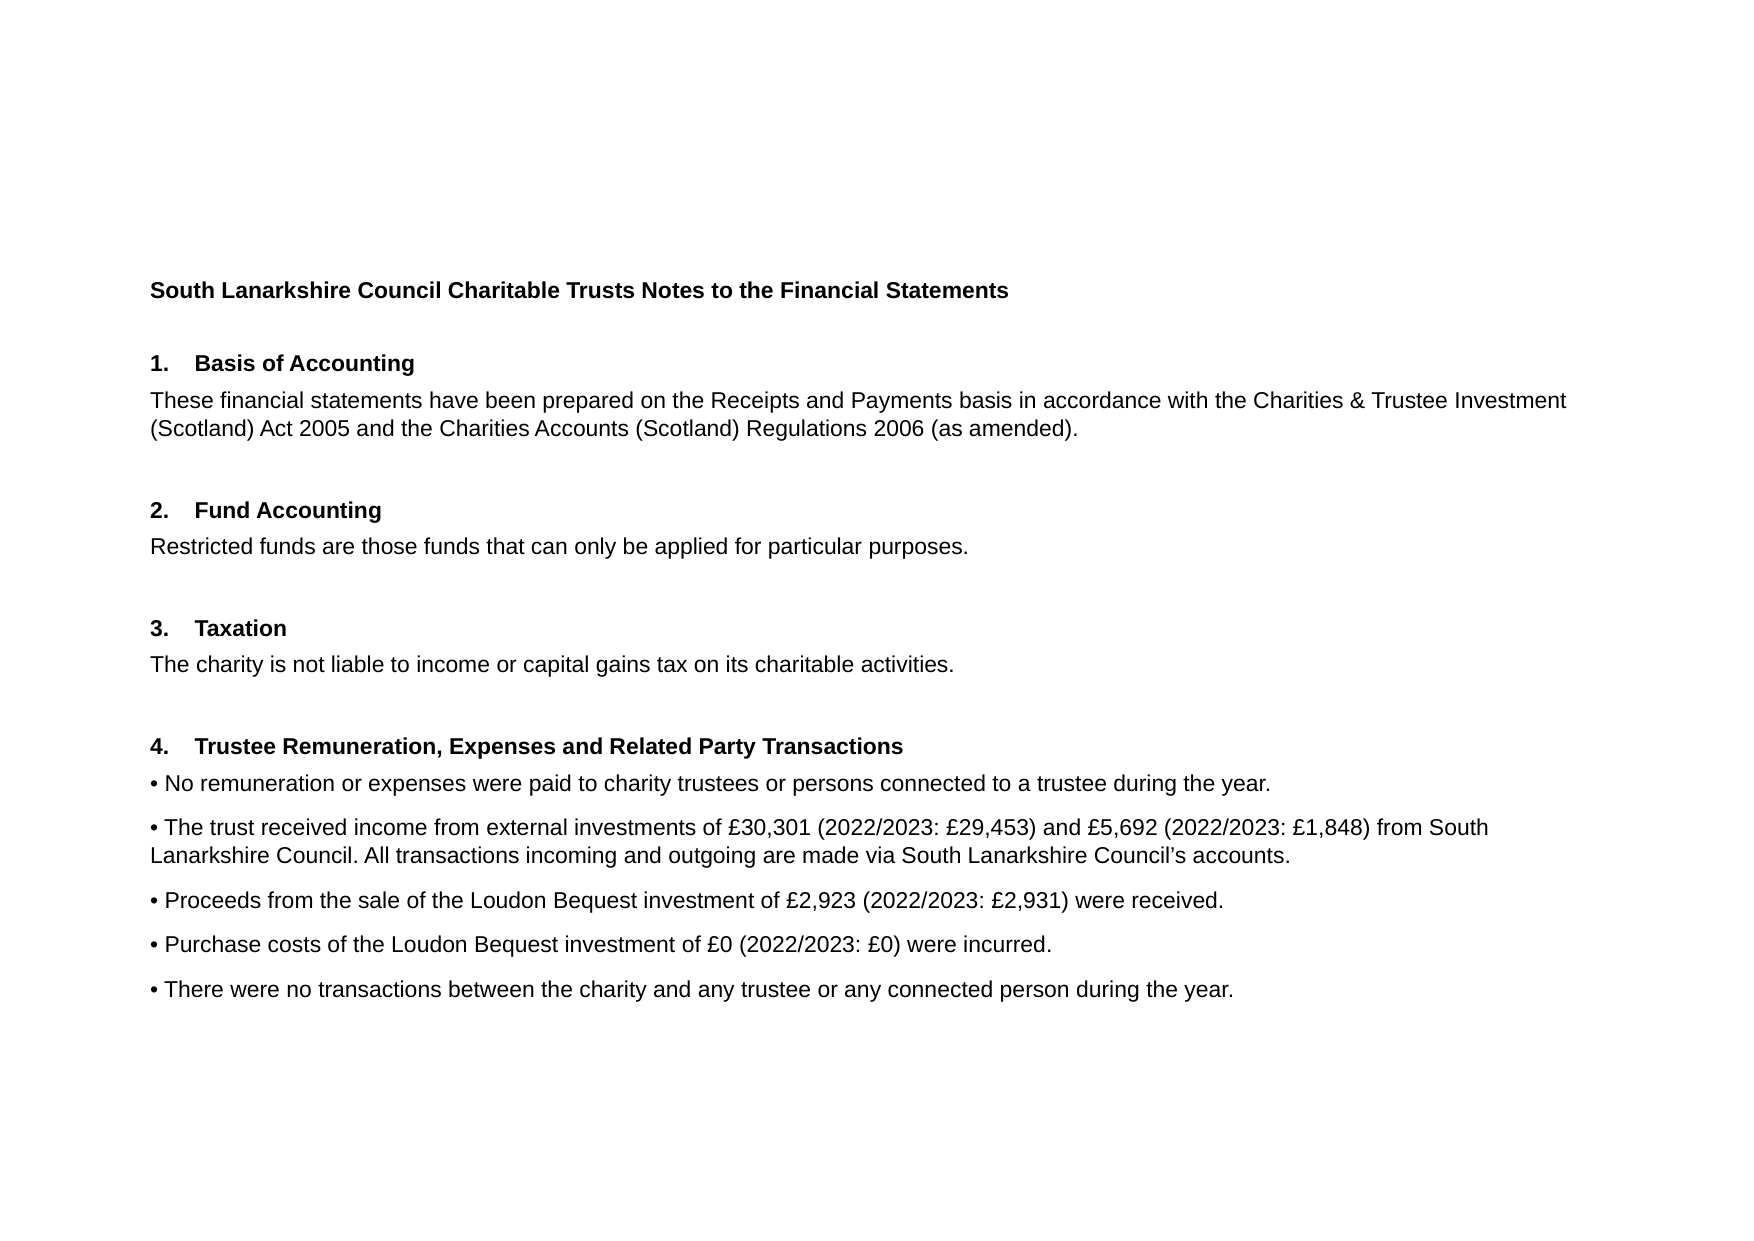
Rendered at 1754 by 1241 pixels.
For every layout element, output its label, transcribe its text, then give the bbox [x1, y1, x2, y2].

subtitle South Lanarkshire Council Charitable Trusts Notes to the Financial Statements [150, 277, 1604, 303]
text These financial statements have been prepared on the Receipts and Payments basis in accordance with the Charities & Trustee Investment (Scotland) Act 2005 and the Charities Accounts (Scotland) Regulations 2006 (as amended). [150, 387, 1604, 441]
text • There were no transactions between the charity and any trustee or any connected person during the year. [150, 976, 1604, 1002]
text Restricted funds are those funds that can only be applied for particular purposes. [150, 533, 1604, 559]
text The charity is not liable to income or capital gains tax on its charitable activities. [150, 651, 1604, 678]
subtitle Trustee Remuneration, Expenses and Related Party Transactions [150, 733, 1604, 760]
subtitle Basis of Accounting [150, 350, 1604, 377]
text • No remuneration or expenses were paid to charity trustees or persons connected to a trustee during the year. [150, 769, 1604, 796]
text • Purchase costs of the Loudon Bequest investment of £0 (2022/2023: £0) were incurred. [150, 931, 1604, 958]
text • Proceeds from the sale of the Loudon Bequest investment of £2,923 (2022/2023: £2,931) were received. [150, 887, 1604, 913]
subtitle Taxation [150, 615, 1604, 641]
text • The trust received income from external investments of £30,301 (2022/2023: £29,453) and £5,692 (2022/2023: £1,848) from South Lanarkshire Council. All transactions incoming and outgoing are made via South Lanarkshire Council’s accounts. [150, 814, 1604, 868]
subtitle Fund Accounting [150, 497, 1604, 523]
